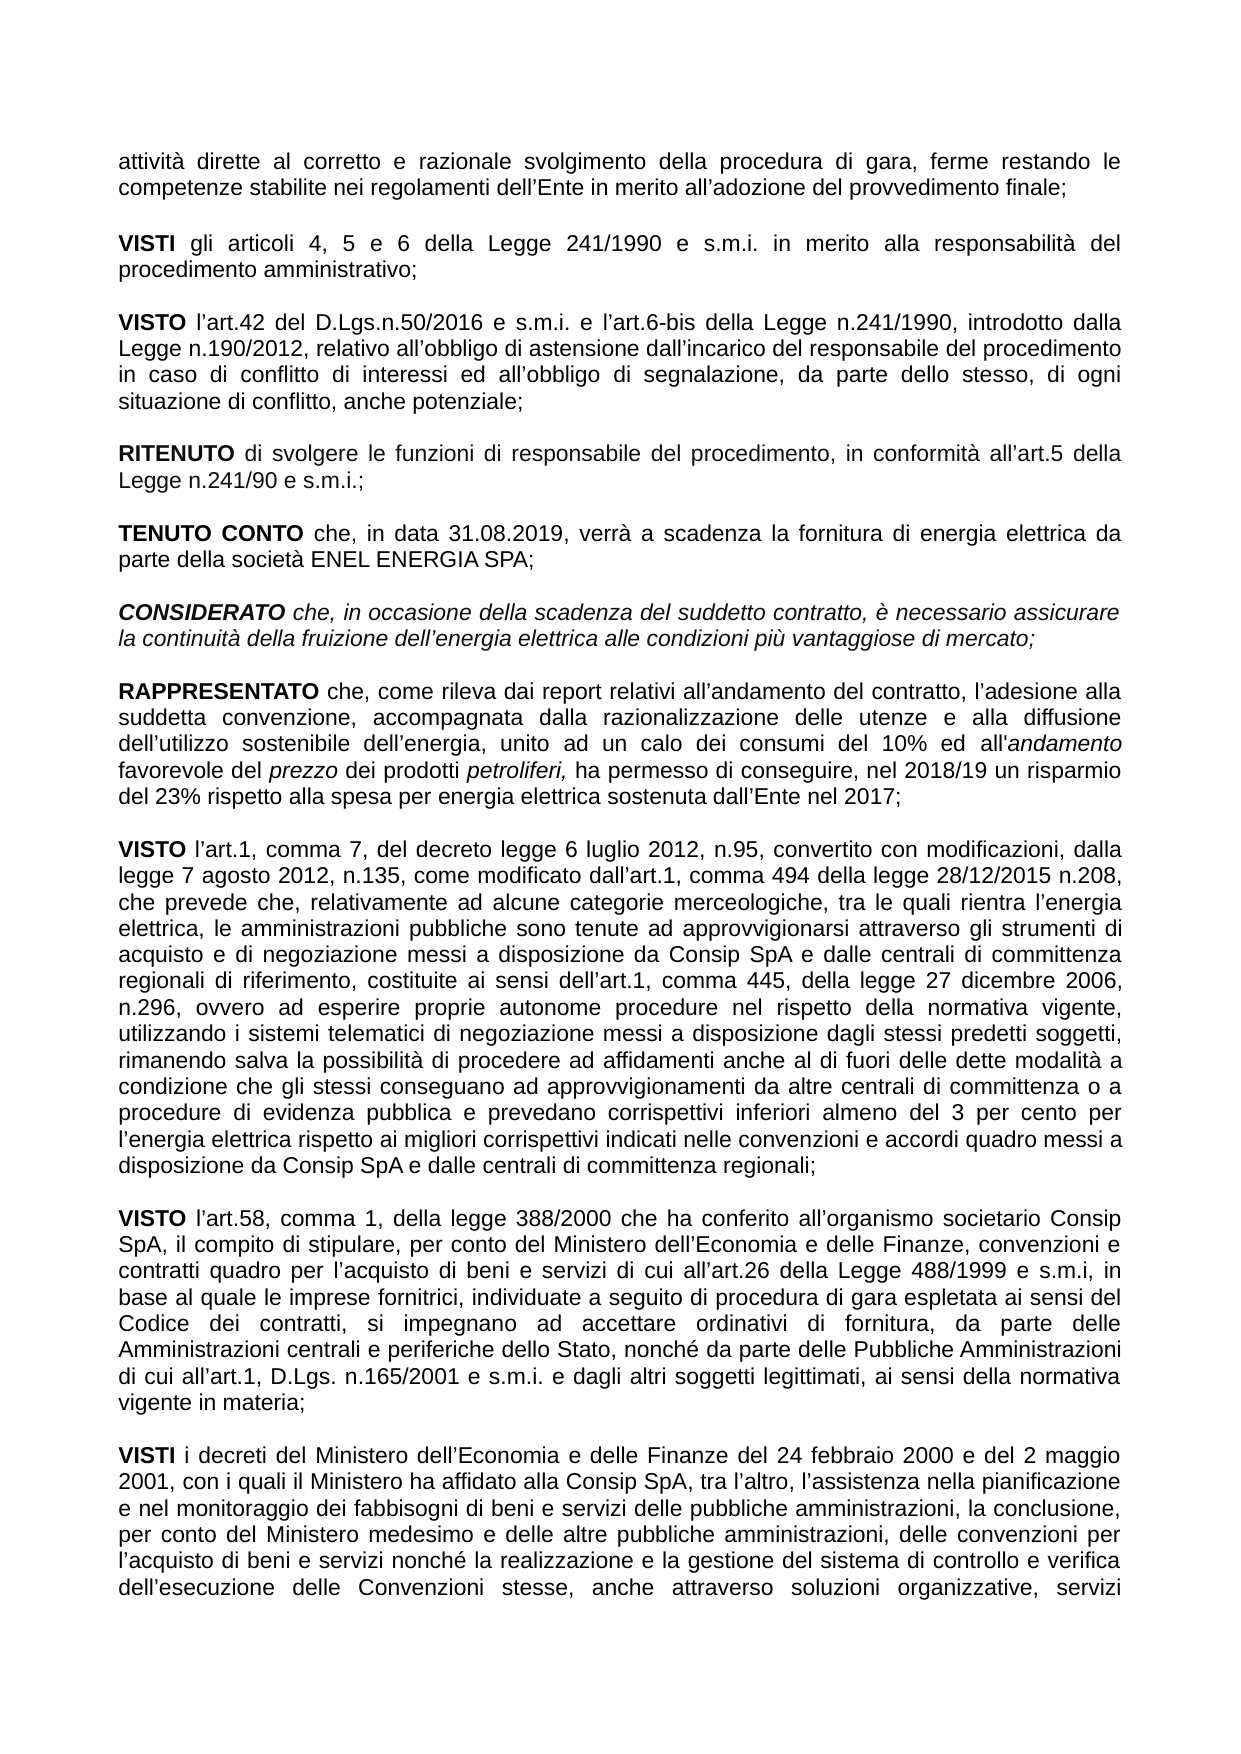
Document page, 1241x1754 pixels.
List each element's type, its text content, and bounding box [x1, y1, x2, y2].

text VISTO l’art.1, comma 7, del decreto legge 6 luglio 2012, n.95, convertito con modificazioni, dalla legge 7 agosto 2012, n.135, come modificato dall’art.1, comma 494 della legge 28/12/2015 n.208, che prevede che, relativamente ad alcune categorie merceologiche, tra le quali rientra l’energia elettrica, le amministrazioni pubbliche sono tenute ad approvvigionarsi attraverso gli strumenti di acquisto e di negoziazione messi a disposizione da Consip SpA e dalle centrali di committenza regionali di riferimento, costituite ai sensi dell’art.1, comma 445, della legge 27 dicembre 2006, n.296, ovvero ad esperire proprie autonome procedure nel rispetto della normativa vigente, utilizzando i sistemi telematici di negoziazione messi a disposizione dagli stessi predetti soggetti, rimanendo salva la possibilità di procedere ad affidamenti anche al di fuori delle dette modalità a condizione che gli stessi conseguano ad approvvigionamenti da altre centrali di committenza o a procedure di evidenza pubblica e prevedano corrispettivi inferiori almeno del 3 per cento per l’energia elettrica rispetto ai migliori corrispettivi indicati nelle convenzioni e accordi quadro messi a disposizione da Consip SpA e dalle centrali di committenza regionali; [118, 836, 1123, 1178]
text VISTI gli articoli 4, 5 e 6 della Legge 241/1990 e s.m.i. in merito alla responsabilità del procedimento amministrativo; [118, 229, 1122, 282]
text attività dirette al corretto e razionale svolgimento della procedura di gara, ferme restando le competenze stabilite nei regolamenti dell’Ente in merito all’adozione del provvedimento finale; [118, 148, 1122, 200]
text VISTO l’art.42 del D.Lgs.n.50/2016 e s.m.i. e l’art.6-bis della Legge n.241/1990, introdotto dalla Legge n.190/2012, relativo all’obbligo di astensione dall’incarico del responsabile del procedimento in caso di conflitto di interessi ed all’obbligo di segnalazione, da parte dello stesso, di ogni situazione di conflitto, anche potenziale; [118, 309, 1122, 414]
text RAPPRESENTATO che, come rileva dai report relativi all’andamento del contratto, l’adesione alla suddetta convenzione, accompagnata dalla razionalizzazione delle utenze e alla diffusione dell’utilizzo sostenibile dell’energia, unito ad un calo dei consumi del 10% ed all'andamento favorevole del prezzo dei prodotti petroliferi, ha permesso di conseguire, nel 2018/19 un risparmio del 23% rispetto alla spesa per energia elettrica sostenuta dall’Ente nel 2017; [118, 678, 1122, 809]
text CONSIDERATO che, in occasione della scadenza del suddetto contratto, è necessario assicurare la continuità della fruizione dell’energia elettrica alle condizioni più vantaggiose di mercato; [118, 598, 1122, 651]
text RITENUTO di svolgere le funzioni di responsabile del procedimento, in conformità all’art.5 della Legge n.241/90 e s.m.i.; [118, 440, 1122, 493]
text TENUTO CONTO che, in data 31.08.2019, verrà a scadenza la fornitura di energia elettrica da parte della società ENEL ENERGIA SPA; [118, 519, 1122, 572]
text VISTO l’art.58, comma 1, della legge 388/2000 che ha conferito all’organismo societario Consip SpA, il compito di stipulare, per conto del Ministero dell’Economia e delle Finanze, convenzioni e contratti quadro per l’acquisto di beni e servizi di cui all’art.26 della Legge 488/1999 e s.m.i, in base al quale le imprese fornitrici, individuate a seguito di procedura di gara espletata ai sensi del Codice dei contratti, si impegnano ad accettare ordinativi di fornitura, da parte delle Amministrazioni centrali e periferiche dello Stato, nonché da parte delle Pubbliche Amministrazioni di cui all’art.1, D.Lgs. n.165/2001 e s.m.i. e dagli altri soggetti legittimati, ai sensi della normativa vigente in materia; [118, 1205, 1122, 1416]
text VISTI i decreti del Ministero dell’Economia e delle Finanze del 24 febbraio 2000 e del 2 maggio 2001, con i quali il Ministero ha affidato alla Consip SpA, tra l’altro, l’assistenza nella pianificazione e nel monitoraggio dei fabbisogni di beni e servizi delle pubbliche amministrazioni, la conclusione, per conto del Ministero medesimo e delle altre pubbliche amministrazioni, delle convenzioni per l’acquisto di beni e servizi nonché la realizzazione e la gestione del sistema di controllo e verifica dell’esecuzione delle Convenzioni stesse, anche attraverso soluzioni organizzative, servizi [118, 1442, 1122, 1600]
